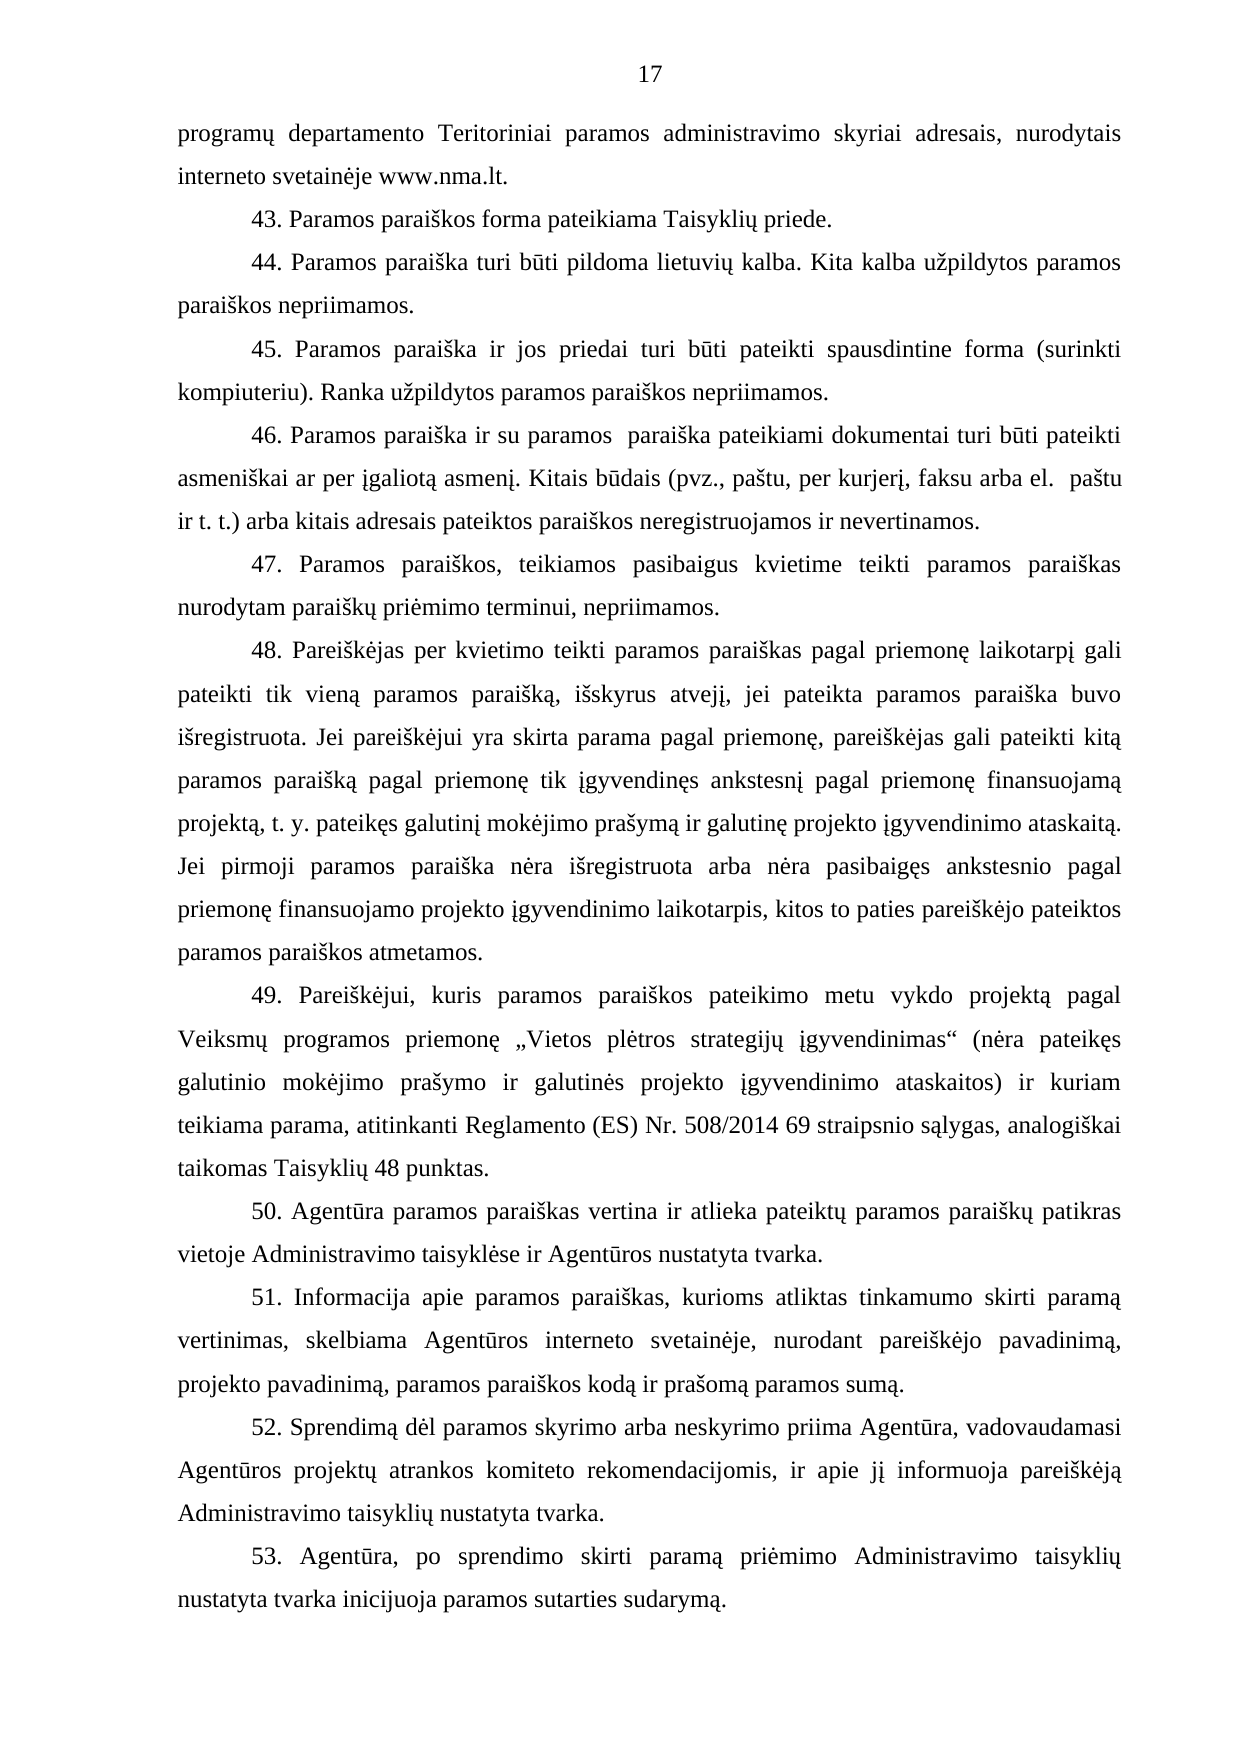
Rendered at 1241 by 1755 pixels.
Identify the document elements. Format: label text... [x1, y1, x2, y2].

text 50. Agentūra paramos paraiškas vertina ir atlieka pateiktų paramos paraiškų patikras vietoje Administravimo taisyklėse ir Agentūros nustatyta tvarka. [177, 1196, 1122, 1268]
text 44. Paramos paraiška turi būti pildoma lietuvių kalba. Kita kalba užpildytos paramos paraiškos nepriimamos. [177, 247, 1122, 319]
text 52. Sprendimą dėl paramos skyrimo arba neskyrimo priima Agentūra, vadovaudamasi Agentūros projektų atrankos komiteto rekomendacijomis, ir apie jį informuoja pareiškėją Administravimo taisyklių nustatyta tvarka. [177, 1412, 1122, 1527]
text 45. Paramos paraiška ir jos priedai turi būti pateikti spausdintine forma (surinkti kompiuteriu). Ranka užpildytos paramos paraiškos nepriimamos. [177, 334, 1122, 406]
text 49. Pareiškėjui, kuris paramos paraiškos pateikimo metu vykdo projektą pagal Veiksmų programos priemonę „Vietos plėtros strategijų įgyvendinimas“ (nėra pateikęs galutinio mokėjimo prašymo ir galutinės projekto įgyvendinimo ataskaitos) ir kuriam teikiama parama, atitinkanti Reglamento (ES) Nr. 508/2014 69 straipsnio sąlygas, analogiškai taikomas Taisyklių 48 punktas. [177, 981, 1122, 1182]
text 47. Paramos paraiškos, teikiamos pasibaigus kvietime teikti paramos paraiškas nurodytam paraiškų priėmimo terminui, nepriimamos. [177, 549, 1122, 621]
text 51. Informacija apie paramos paraiškas, kurioms atliktas tinkamumo skirti paramą vertinimas, skelbiama Agentūros interneto svetainėje, nurodant pareiškėjo pavadinimą, projekto pavadinimą, paramos paraiškos kodą ir prašomą paramos sumą. [177, 1282, 1122, 1397]
text 46. Paramos paraiška ir su paramos paraiška pateikiami dokumentai turi būti pateikti asmeniškai ar per įgaliotą asmenį. Kitais būdais (pvz., paštu, per kurjerį, faksu arba el. paštu ir t. t.) arba kitais adresais pateiktos paraiškos neregistruojamos ir nevertinamos. [177, 420, 1122, 535]
text 48. Pareiškėjas per kvietimo teikti paramos paraiškas pagal priemonę laikotarpį gali pateikti tik vieną paramos paraišką, išskyrus atvejį, jei pateikta paramos paraiška buvo išregistruota. Jei pareiškėjui yra skirta parama pagal priemonę, pareiškėjas gali pateikti kitą paramos paraišką pagal priemonę tik įgyvendinęs ankstesnį pagal priemonę finansuojamą projektą, t. y. pateikęs galutinį mokėjimo prašymą ir galutinę projekto įgyvendinimo ataskaitą. Jei pirmoji paramos paraiška nėra išregistruota arba nėra pasibaigęs ankstesnio pagal priemonę finansuojamo projekto įgyvendinimo laikotarpis, kitos to paties pareiškėjo pateiktos paramos paraiškos atmetamos. [177, 636, 1122, 966]
text 53. Agentūra, po sprendimo skirti paramą priėmimo Administravimo taisyklių nustatyta tvarka inicijuoja paramos sutarties sudarymą. [177, 1541, 1122, 1613]
text 43. Paramos paraiškos forma pateikiama Taisyklių priede. [177, 204, 1122, 233]
text programų departamento Teritoriniai paramos administravimo skyriai adresais, nurodytais interneto svetainėje www.nma.lt. [177, 118, 1122, 190]
